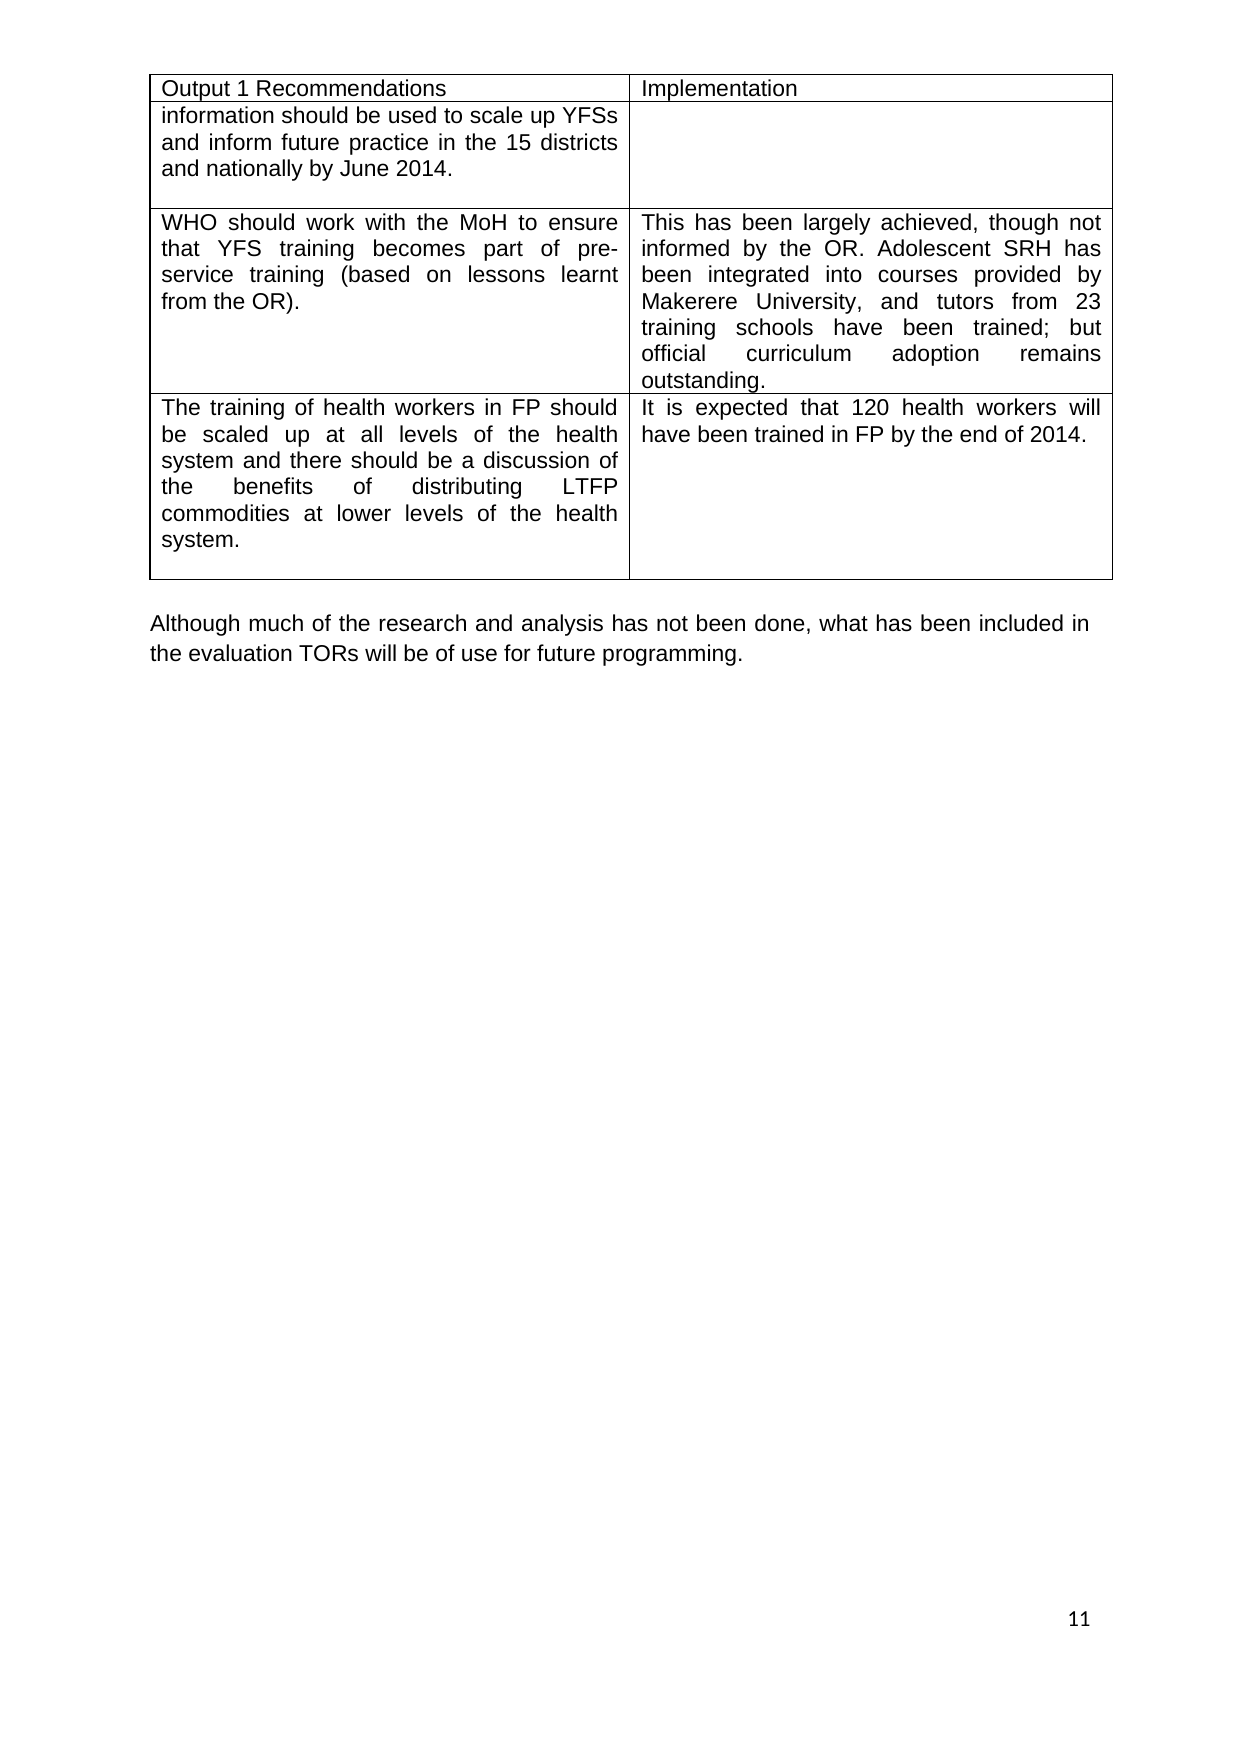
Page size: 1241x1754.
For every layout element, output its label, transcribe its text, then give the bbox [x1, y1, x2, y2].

table_cell This has been largely achieved, though not informed by the OR. Adolescent SRH has been integrated into courses provided by Makerere University, and tutors from 23 training schools have been trained; but official curriculum adoption remains outstanding. [630, 209, 1112, 393]
table_header Implementation [630, 75, 1112, 101]
text Although much of the research and analysis has not been done, what has been included in the evaluation TORs will be of use for future programming. [150, 610, 1090, 666]
table_cell WHO should work with the MoH to ensure that YFS training becomes part of pre-service training (based on lessons learnt from the OR). [151, 209, 629, 393]
table_cell [630, 102, 1112, 208]
table_header Output 1 Recommendations [151, 75, 629, 101]
table_cell It is expected that 120 health workers will have been trained in FP by the end of 2014. [630, 394, 1112, 579]
table_cell The training of health workers in FP should be scaled up at all levels of the health system and there should be a discussion of the benefits of distributing LTFP commodities at lower levels of the health system. [151, 394, 629, 579]
table_cell information should be used to scale up YFSs and inform future practice in the 15 districts and nationally by June 2014. [151, 102, 629, 208]
